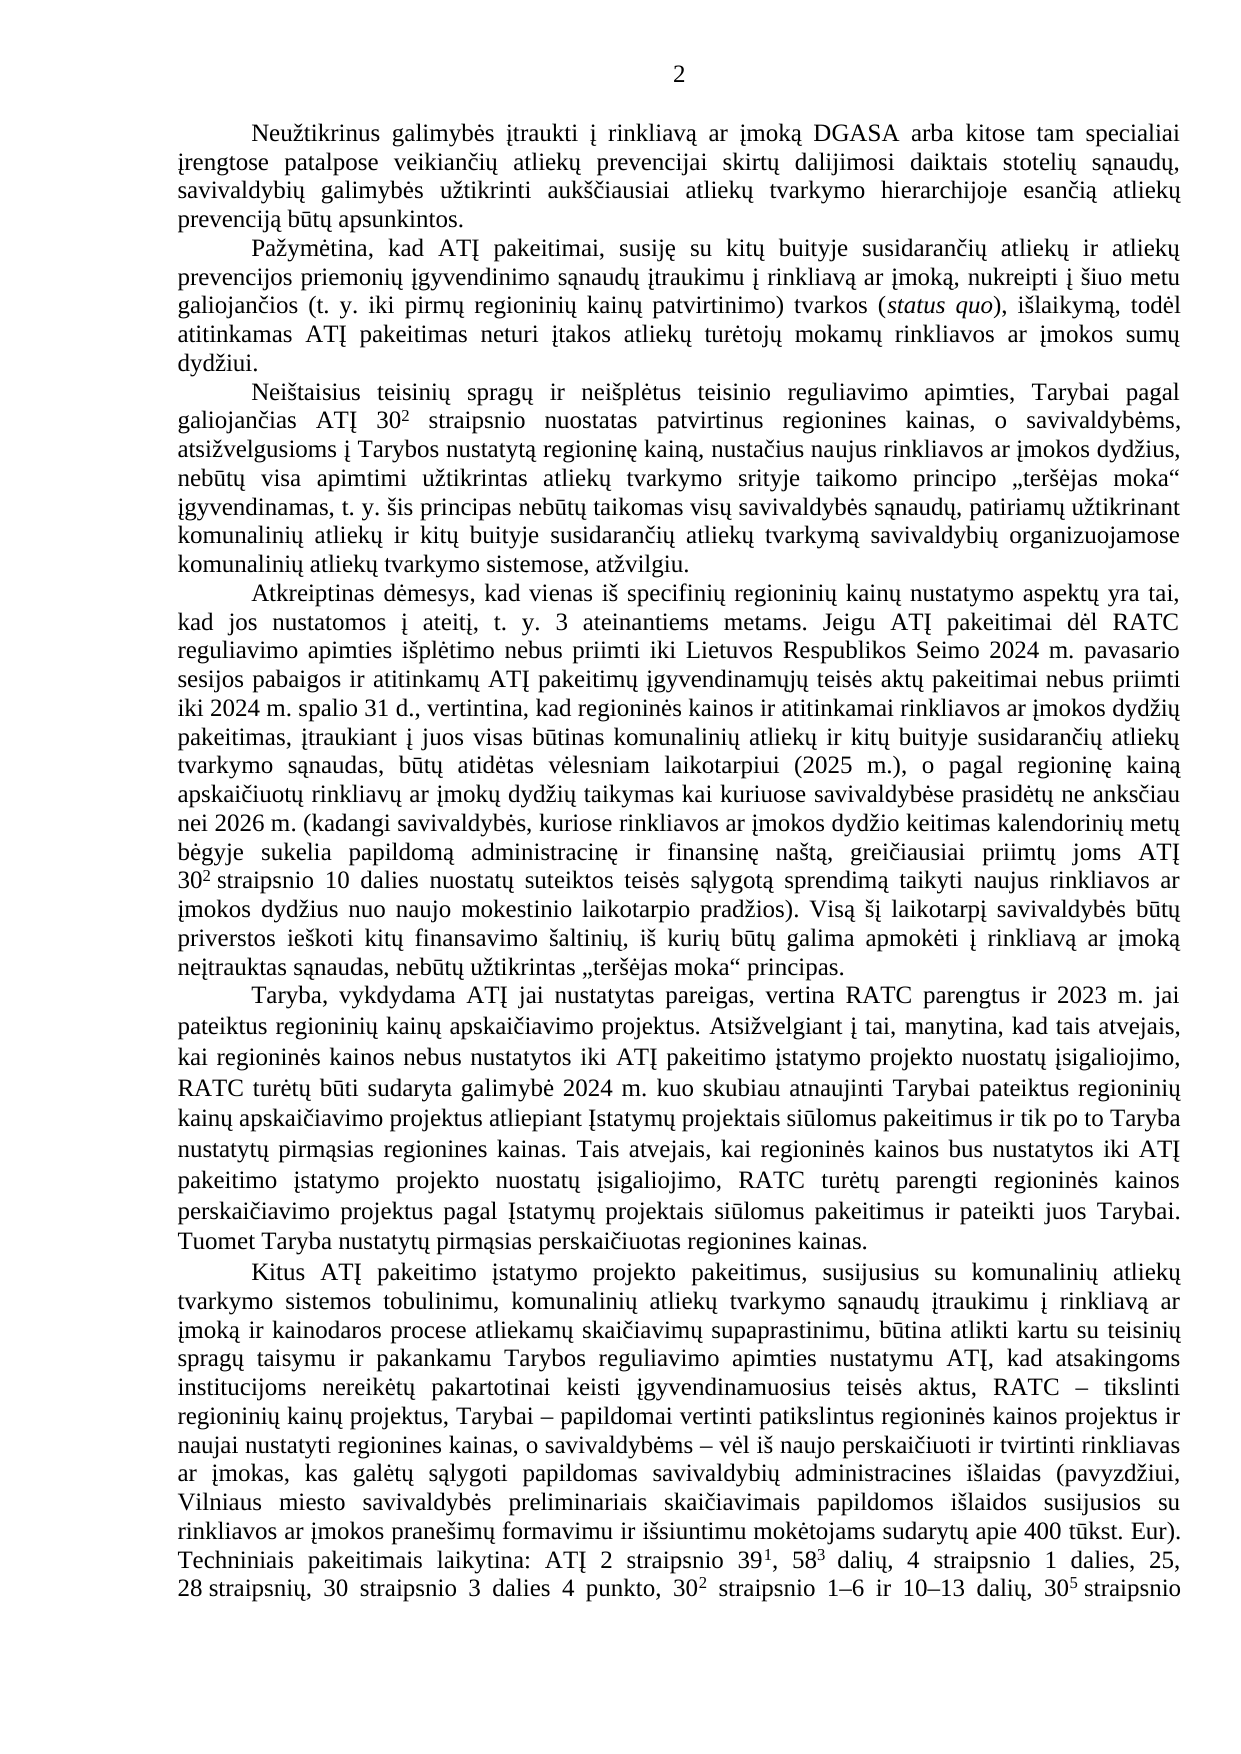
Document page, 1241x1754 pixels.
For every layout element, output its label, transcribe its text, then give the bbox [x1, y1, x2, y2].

text Pažymėtina, kad ATĮ pakeitimai, susiję su kitų buityje susidarančių atliekų ir atliekų prevencijos priemonių įgyvendinimo sąnaudų įtraukimu į rinkliavą ar įmoką, nukreipti į šiuo metu galiojančios (t. y. iki pirmų regioninių kainų patvirtinimo) tvarkos (status quo), išlaikymą, todėl atitinkamas ATĮ pakeitimas neturi įtakos atliekų turėtojų mokamų rinkliavos ar įmokos sumų dydžiui. [177, 233, 1181, 377]
text Atkreiptinas dėmesys, kad vienas iš specifinių regioninių kainų nustatymo aspektų yra tai, kad jos nustatomos į ateitį, t. y. 3 ateinantiems metams. Jeigu ATĮ pakeitimai dėl RATC reguliavimo apimties išplėtimo nebus priimti iki Lietuvos Respublikos Seimo 2024 m. pavasario sesijos pabaigos ir atitinkamų ATĮ pakeitimų įgyvendinamųjų teisės aktų pakeitimai nebus priimti iki 2024 m. spalio 31 d., vertintina, kad regioninės kainos ir atitinkamai rinkliavos ar įmokos dydžių pakeitimas, įtraukiant į juos visas būtinas komunalinių atliekų ir kitų buityje susidarančių atliekų tvarkymo sąnaudas, būtų atidėtas vėlesniam laikotarpiui (2025 m.), o pagal regioninę kainą apskaičiuotų rinkliavų ar įmokų dydžių taikymas kai kuriuose savivaldybėse prasidėtų ne anksčiau nei 2026 m. (kadangi savivaldybės, kuriose rinkliavos ar įmokos dydžio keitimas kalendorinių metų bėgyje sukelia papildomą administracinę ir finansinę naštą, greičiausiai priimtų joms ATĮ 302 straipsnio 10 dalies nuostatų suteiktos teisės sąlygotą sprendimą taikyti naujus rinkliavos ar įmokos dydžius nuo naujo mokestinio laikotarpio pradžios). Visą šį laikotarpį savivaldybės būtų priverstos ieškoti kitų finansavimo šaltinių, iš kurių būtų galima apmokėti į rinkliavą ar įmoką neįtrauktas sąnaudas, nebūtų užtikrintas „teršėjas moka“ principas. [177, 578, 1181, 981]
text Neištaisius teisinių spragų ir neišplėtus teisinio reguliavimo apimties, Tarybai pagal galiojančias ATĮ 302 straipsnio nuostatas patvirtinus regionines kainas, o savivaldybėms, atsižvelgusioms į Tarybos nustatytą regioninę kainą, nustačius naujus rinkliavos ar įmokos dydžius, nebūtų visa apimtimi užtikrintas atliekų tvarkymo srityje taikomo principo „teršėjas moka“ įgyvendinamas, t. y. šis principas nebūtų taikomas visų savivaldybės sąnaudų, patiriamų užtikrinant komunalinių atliekų ir kitų buityje susidarančių atliekų tvarkymą savivaldybių organizuojamose komunalinių atliekų tvarkymo sistemose, atžvilgiu. [177, 377, 1181, 578]
text Neužtikrinus galimybės įtraukti į rinkliavą ar įmoką DGASA arba kitose tam specialiai įrengtose patalpose veikiančių atliekų prevencijai skirtų dalijimosi daiktais stotelių sąnaudų, savivaldybių galimybės užtikrinti aukščiausiai atliekų tvarkymo hierarchijoje esančią atliekų prevenciją būtų apsunkintos. [177, 118, 1181, 233]
text Taryba, vykdydama ATĮ jai nustatytas pareigas, vertina RATC parengtus ir 2023 m. jai pateiktus regioninių kainų apskaičiavimo projektus. Atsižvelgiant į tai, manytina, kad tais atvejais, kai regioninės kainos nebus nustatytos iki ATĮ pakeitimo įstatymo projekto nuostatų įsigaliojimo, RATC turėtų būti sudaryta galimybė 2024 m. kuo skubiau atnaujinti Tarybai pateiktus regioninių kainų apskaičiavimo projektus atliepiant Įstatymų projektais siūlomus pakeitimus ir tik po to Taryba nustatytų pirmąsias regionines kainas. Tais atvejais, kai regioninės kainos bus nustatytos iki ATĮ pakeitimo įstatymo projekto nuostatų įsigaliojimo, RATC turėtų parengti regioninės kainos perskaičiavimo projektus pagal Įstatymų projektais siūlomus pakeitimus ir pateikti juos Tarybai. Tuomet Taryba nustatytų pirmąsias perskaičiuotas regionines kainas. [177, 981, 1181, 1255]
text Kitus ATĮ pakeitimo įstatymo projekto pakeitimus, susijusius su komunalinių atliekų tvarkymo sistemos tobulinimu, komunalinių atliekų tvarkymo sąnaudų įtraukimu į rinkliavą ar įmoką ir kainodaros procese atliekamų skaičiavimų supaprastinimu, būtina atlikti kartu su teisinių spragų taisymu ir pakankamu Tarybos reguliavimo apimties nustatymu ATĮ, kad atsakingoms institucijoms nereikėtų pakartotinai keisti įgyvendinamuosius teisės aktus, RATC – tikslinti regioninių kainų projektus, Tarybai – papildomai vertinti patikslintus regioninės kainos projektus ir naujai nustatyti regionines kainas, o savivaldybėms – vėl iš naujo perskaičiuoti ir tvirtinti rinkliavas ar įmokas, kas galėtų sąlygoti papildomas savivaldybių administracines išlaidas (pavyzdžiui, Vilniaus miesto savivaldybės preliminariais skaičiavimais papildomos išlaidos susijusios su rinkliavos ar įmokos pranešimų formavimu ir išsiuntimu mokėtojams sudarytų apie 400 tūkst. Eur). Techniniais pakeitimais laikytina: ATĮ 2 straipsnio 391, 583 dalių, 4 straipsnio 1 dalies, 25, 28 straipsnių, 30 straipsnio 3 dalies 4 punkto, 302 straipsnio 1–6 ir 10–13 dalių, 305 straipsnio [177, 1257, 1181, 1602]
